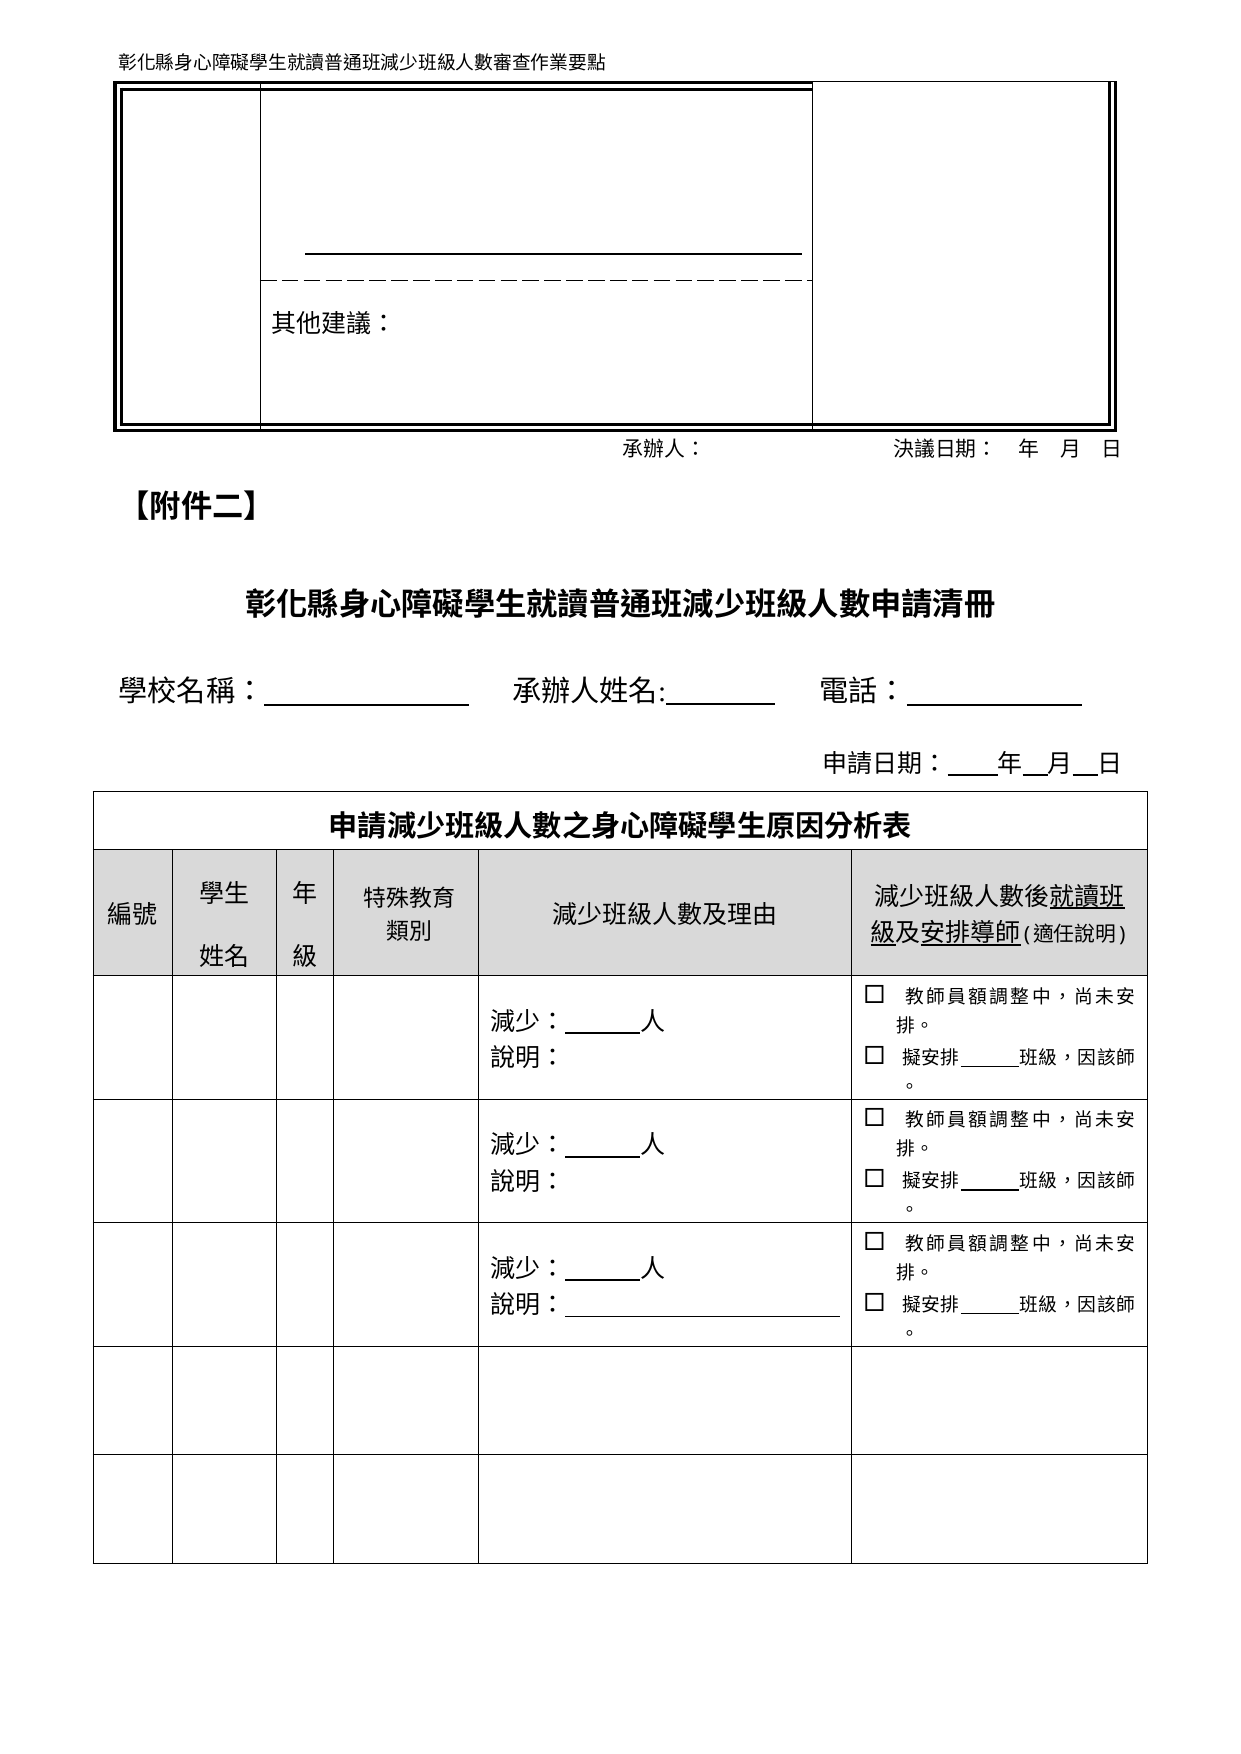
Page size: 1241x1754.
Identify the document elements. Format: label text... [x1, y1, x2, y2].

table_cell [334, 1223, 478, 1346]
table_cell [173, 1223, 276, 1346]
table_cell 特殊教育 類別 [334, 850, 478, 975]
text 彰化縣身心障礙學生就讀普通班減少班級人數申請清冊 [118, 587, 1122, 623]
table_cell [852, 1455, 1147, 1563]
table_header [118, 84, 260, 423]
table_header 申請減少班級人數之身心障礙學生原因分析表 [94, 792, 1147, 849]
table_cell [277, 1223, 333, 1346]
table_cell  教師員額調整中，尚未安排。  擬安排 班級，因該師 。 [852, 976, 1147, 1099]
table_cell  教師員額調整中，尚未安排。  擬安排 班級，因該師 。 [852, 1223, 1147, 1346]
table_cell 減少： 人 說明： [479, 976, 851, 1099]
table_cell 其他建議： [261, 280, 812, 423]
table_cell 減少班級人數後就讀班級及安排導師(適任說明) [852, 850, 1147, 975]
table_cell 減少： 人 說明： [479, 1100, 851, 1222]
table_header  退回申請，請於 月 日前補充以下資料：  調整學校申請減少人數如下所列：  通過，依學校申請減少人數辦理。 [261, 91, 812, 280]
table_cell 年級 [277, 850, 333, 975]
text 學校名稱： 承辦人姓名: 電話： [118, 673, 1122, 708]
table_cell [173, 976, 276, 1099]
table_cell [94, 1100, 172, 1222]
table_cell 學生 姓名 [173, 850, 276, 975]
table_cell [277, 1100, 333, 1222]
table_cell [852, 1347, 1147, 1454]
table_cell [173, 1455, 276, 1563]
table_cell [479, 1455, 851, 1563]
table_cell [94, 1455, 172, 1563]
table_cell [277, 1347, 333, 1454]
table_cell [173, 1100, 276, 1222]
table_cell [94, 1347, 172, 1454]
table_cell [277, 976, 333, 1099]
table_cell [479, 1347, 851, 1454]
table_cell [813, 82, 1108, 423]
table_cell [94, 976, 172, 1099]
table_cell [334, 1100, 478, 1222]
table_cell 編號 [94, 850, 172, 975]
table_cell 減少班級人數及理由 [479, 850, 851, 975]
table_cell 減少： 人 說明： [479, 1223, 851, 1346]
table_cell [94, 1223, 172, 1346]
table_cell [277, 1455, 333, 1563]
table_cell [334, 976, 478, 1099]
table_cell [173, 1347, 276, 1454]
text 承辦人： 決議日期： 年 月 日 [118, 432, 1122, 462]
table_cell  教師員額調整中，尚未安排。  擬安排 班級，因該師 。 [852, 1100, 1147, 1222]
table_cell [334, 1455, 478, 1563]
text 申請日期： 年 月 日 [118, 744, 1122, 779]
table_header  退回申請，請於 月 日前補充以下資料：  調整學校申請減少人數如下所列：  通過，依學校申請減少人數辦理。 [261, 84, 812, 88]
table_cell [334, 1347, 478, 1454]
text 【附件二】 [118, 462, 1122, 525]
